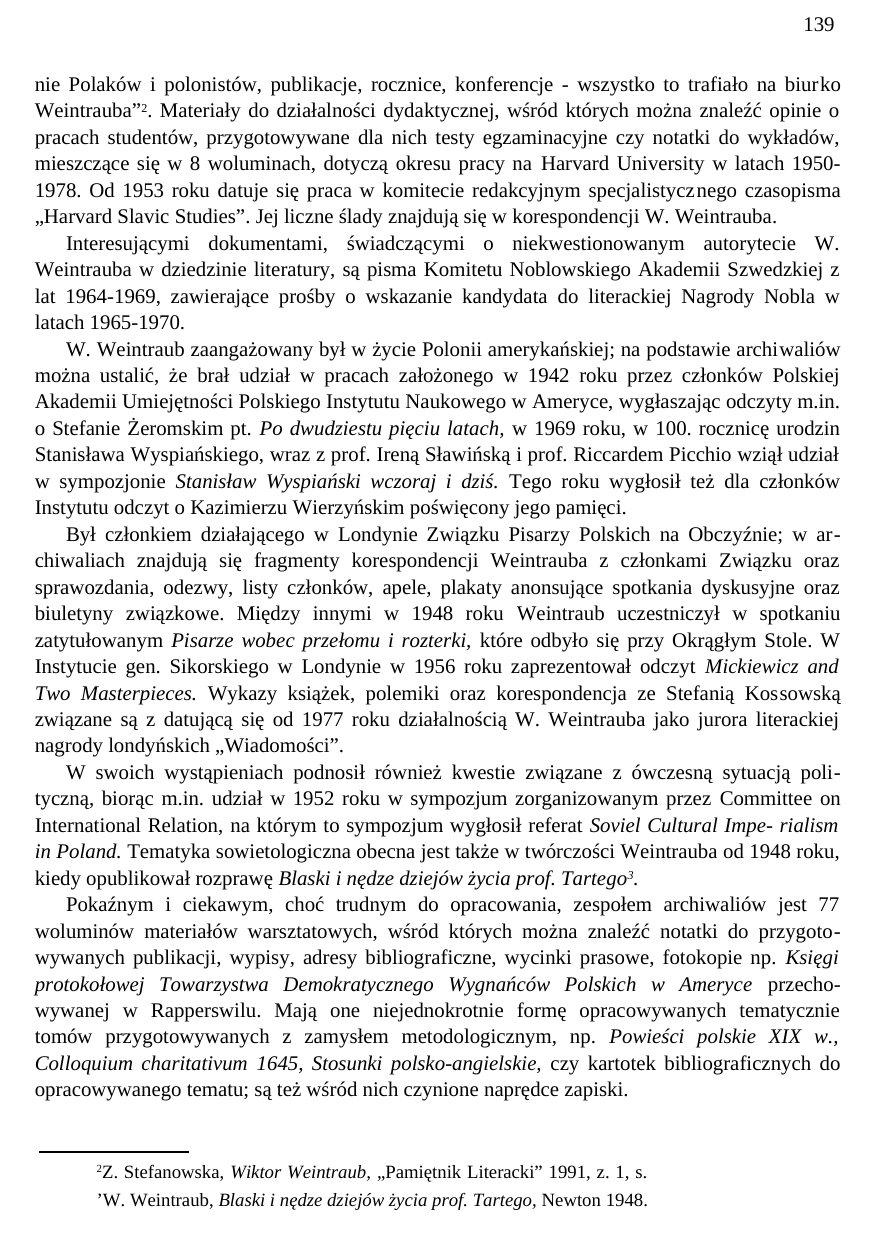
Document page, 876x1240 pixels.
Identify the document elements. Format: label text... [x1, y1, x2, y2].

text 2Z. Stefanowska, Wiktor Weintraub, „Pamiętnik Literacki” 1991, z. 1, s. 314. [65, 1161, 648, 1184]
text 139 [803, 11, 839, 36]
text ’W. Weintraub, Blaski i nędze dziejów życia prof. Tartego, Newton 1948. [65, 1188, 648, 1210]
text Interesującymi dokumentami, świadczącymi o niekwestionowanym autorytecie W. Weintrauba w dziedzinie literatury, są pisma Komitetu Noblowskiego Akademii Szwedzkiej z lat 1964-1969, zawierające prośby o wskazanie kandydata do literackiej Nagrody Nobla w latach 1965-1970. [34, 231, 841, 334]
text W swoich wystąpieniach podnosił również kwestie związane z ówczesną sytuacją poli­tyczną, biorąc m.in. udział w 1952 roku w sympozjum zorganizowanym przez Committee on International Relation, na którym to sympozjum wygłosił referat Soviel Cultural Impe- rialism in Poland. Tematyka sowietologiczna obecna jest także w twórczości Weintrauba od 1948 roku, kiedy opublikował rozprawę Blaski i nędze dziejów życia prof. Tartego3. [34, 760, 841, 890]
text W. Weintraub zaangażowany był w życie Polonii amerykańskiej; na podstawie archi­waliów można ustalić, że brał udział w pracach założonego w 1942 roku przez członków Polskiej Akademii Umiejętności Polskiego Instytutu Naukowego w Ameryce, wygłaszając odczyty m.in. o Stefanie Żeromskim pt. Po dwudziestu pięciu latach, w 1969 roku, w 100. rocznicę urodzin Stanisława Wyspiańskiego, wraz z prof. Ireną Sławińską i prof. Riccardem Picchio wziął udział w sympozjonie Stanisław Wyspiański wczoraj i dziś. Tego roku wygłosił też dla członków Instytutu odczyt o Kazimierzu Wierzyńskim poświęcony jego pamięci. [34, 337, 841, 519]
text Pokaźnym i ciekawym, choć trudnym do opracowania, zespołem archiwaliów jest 77 woluminów materiałów warsztatowych, wśród których można znaleźć notatki do przygoto­wywanych publikacji, wypisy, adresy bibliograficzne, wycinki prasowe, fotokopie np. Księ­gi protokołowej Towarzystwa Demokratycznego Wygnańców Polskich w Ameryce przecho­wywanej w Rapperswilu. Mają one niejednokrotnie formę opracowywanych tematycznie tomów przygotowywanych z zamysłem metodologicznym, np. Powieści polskie XIX w., Colloquium charitativum 1645, Stosunki polsko-angielskie, czy kartotek bibliograficznych do opracowywanego tematu; są też wśród nich czynione naprędce zapiski. [34, 892, 841, 1101]
text nie Polaków i polonistów, publikacje, rocznice, konferencje - wszystko to trafiało na biur­ko Weintrauba”2. Materiały do działalności dydaktycznej, wśród których można znaleźć opinie o pracach studentów, przygotowywane dla nich testy egzaminacyjne czy notatki do wykładów, mieszczące się w 8 woluminach, dotyczą okresu pracy na Harvard University w latach 1950-1978. Od 1953 roku datuje się praca w komitecie redakcyjnym specjalistycz­nego czasopisma „Harvard Slavic Studies”. Jej liczne ślady znajdują się w korespondencji W. Weintrauba. [34, 72, 841, 228]
text Był członkiem działającego w Londynie Związku Pisarzy Polskich na Obczyźnie; w ar­chiwaliach znajdują się fragmenty korespondencji Weintrauba z członkami Związku oraz sprawozdania, odezwy, listy członków, apele, plakaty anonsujące spotkania dyskusyjne oraz biuletyny związkowe. Między innymi w 1948 roku Weintraub uczestniczył w spotkaniu zatytułowanym Pisarze wobec przełomu i rozterki, które odbyło się przy Okrągłym Stole. W Instytucie gen. Sikorskiego w Londynie w 1956 roku zaprezentował odczyt Mickiewicz and Two Masterpieces. Wykazy książek, polemiki oraz korespondencja ze Stefanią Kos­sowską związane są z datującą się od 1977 roku działalnością W. Weintrauba jako jurora literackiej nagrody londyńskich „Wiadomości”. [34, 522, 841, 757]
